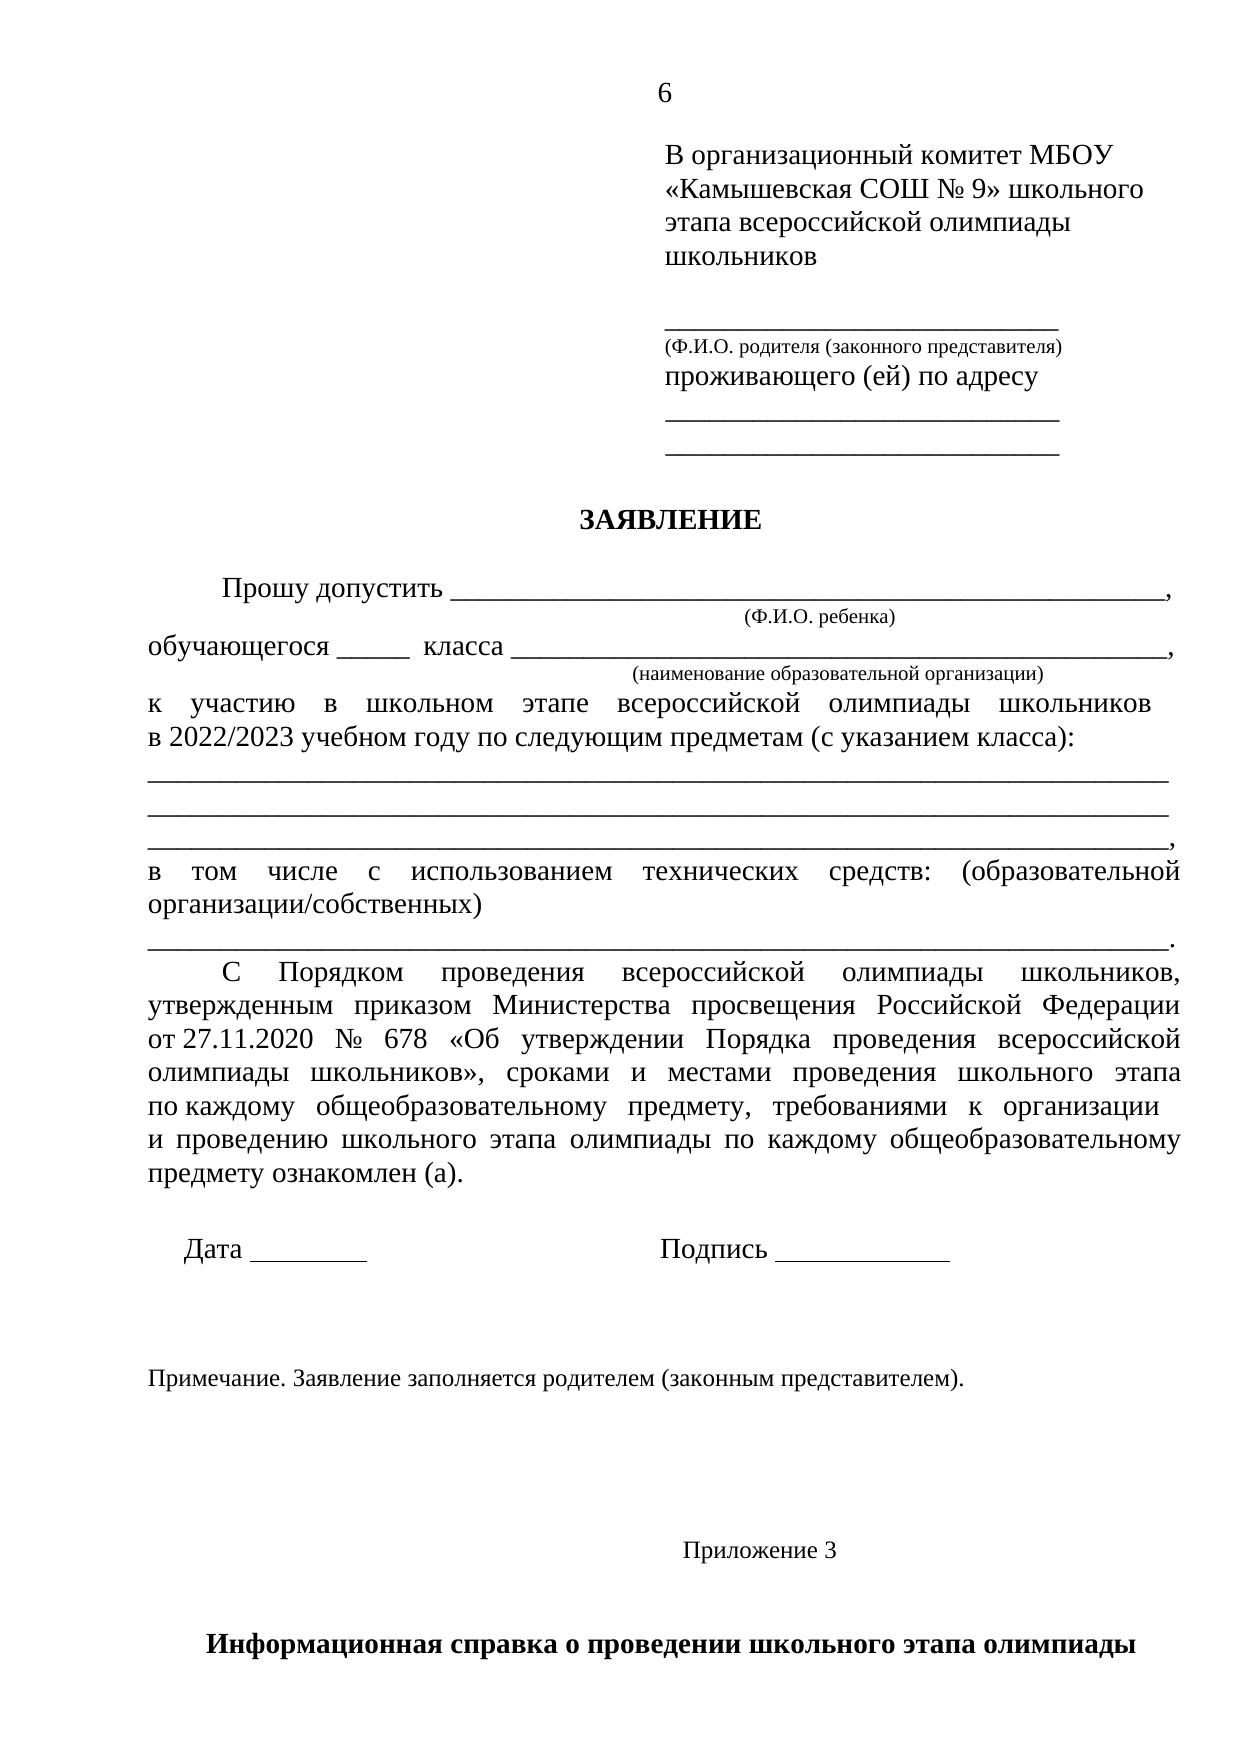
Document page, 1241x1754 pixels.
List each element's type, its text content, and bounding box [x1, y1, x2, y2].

text Прошу допустить _________________________________________________, [148, 570, 1181, 604]
text В организационный комитет МБОУ «Камышевская СОШ № 9» школьного этапа всероссийской олимпиады школьников [664, 137, 1181, 271]
text (наименование образовательной организации) [632, 661, 1181, 685]
table_header [159, 1536, 671, 1593]
text ______________________________________________________________________. [148, 920, 1181, 954]
text __________________________________________________________________________________________________________________________________________________________________________________________________________________, [148, 752, 1181, 853]
text С Порядком проведения всероссийской олимпиады школьников, утвержденным приказом Министерства просвещения Российской Федерации от 27.11.2020 № 678 «Об утверждении Порядка проведения всероссийской олимпиады школьников», сроками и местами проведения школьного этапа по каждому общеобразовательному предмету, требованиями к организации и проведению школьного этапа олимпиады по каждому общеобразовательному предмету ознакомлен (а). [148, 954, 1181, 1188]
table_header Приложение 3 [671, 1536, 1184, 1593]
text Дата Подпись [184, 1232, 1181, 1265]
text (Ф.И.О. ребенка) [744, 604, 1181, 628]
text Примечание. Заявление заполняется родителем (законным представителем). [148, 1363, 1181, 1392]
text ___________________________ [148, 425, 1128, 458]
text (Ф.И.О. родителя (законного представителя) [664, 334, 1122, 358]
text ЗАЯВЛЕНИЕ [204, 502, 1137, 536]
table_header Информационная справка о проведении школьного этапа олимпиады [148, 1536, 1202, 1660]
text обучающегося _____ класса _____________________________________________, [148, 628, 1181, 661]
text к участию в школьном этапе всероссийской олимпиады школьников в 2022/2023 учебном году по следующим предметам (с указанием класса): [148, 685, 1181, 752]
text ___________________________ [664, 300, 1128, 334]
text в том числе с использованием технических средств: (образовательной организации/собственных) [148, 853, 1181, 920]
text проживающего (ей) по адресу [664, 358, 1128, 391]
text ___________________________ [148, 391, 1128, 425]
